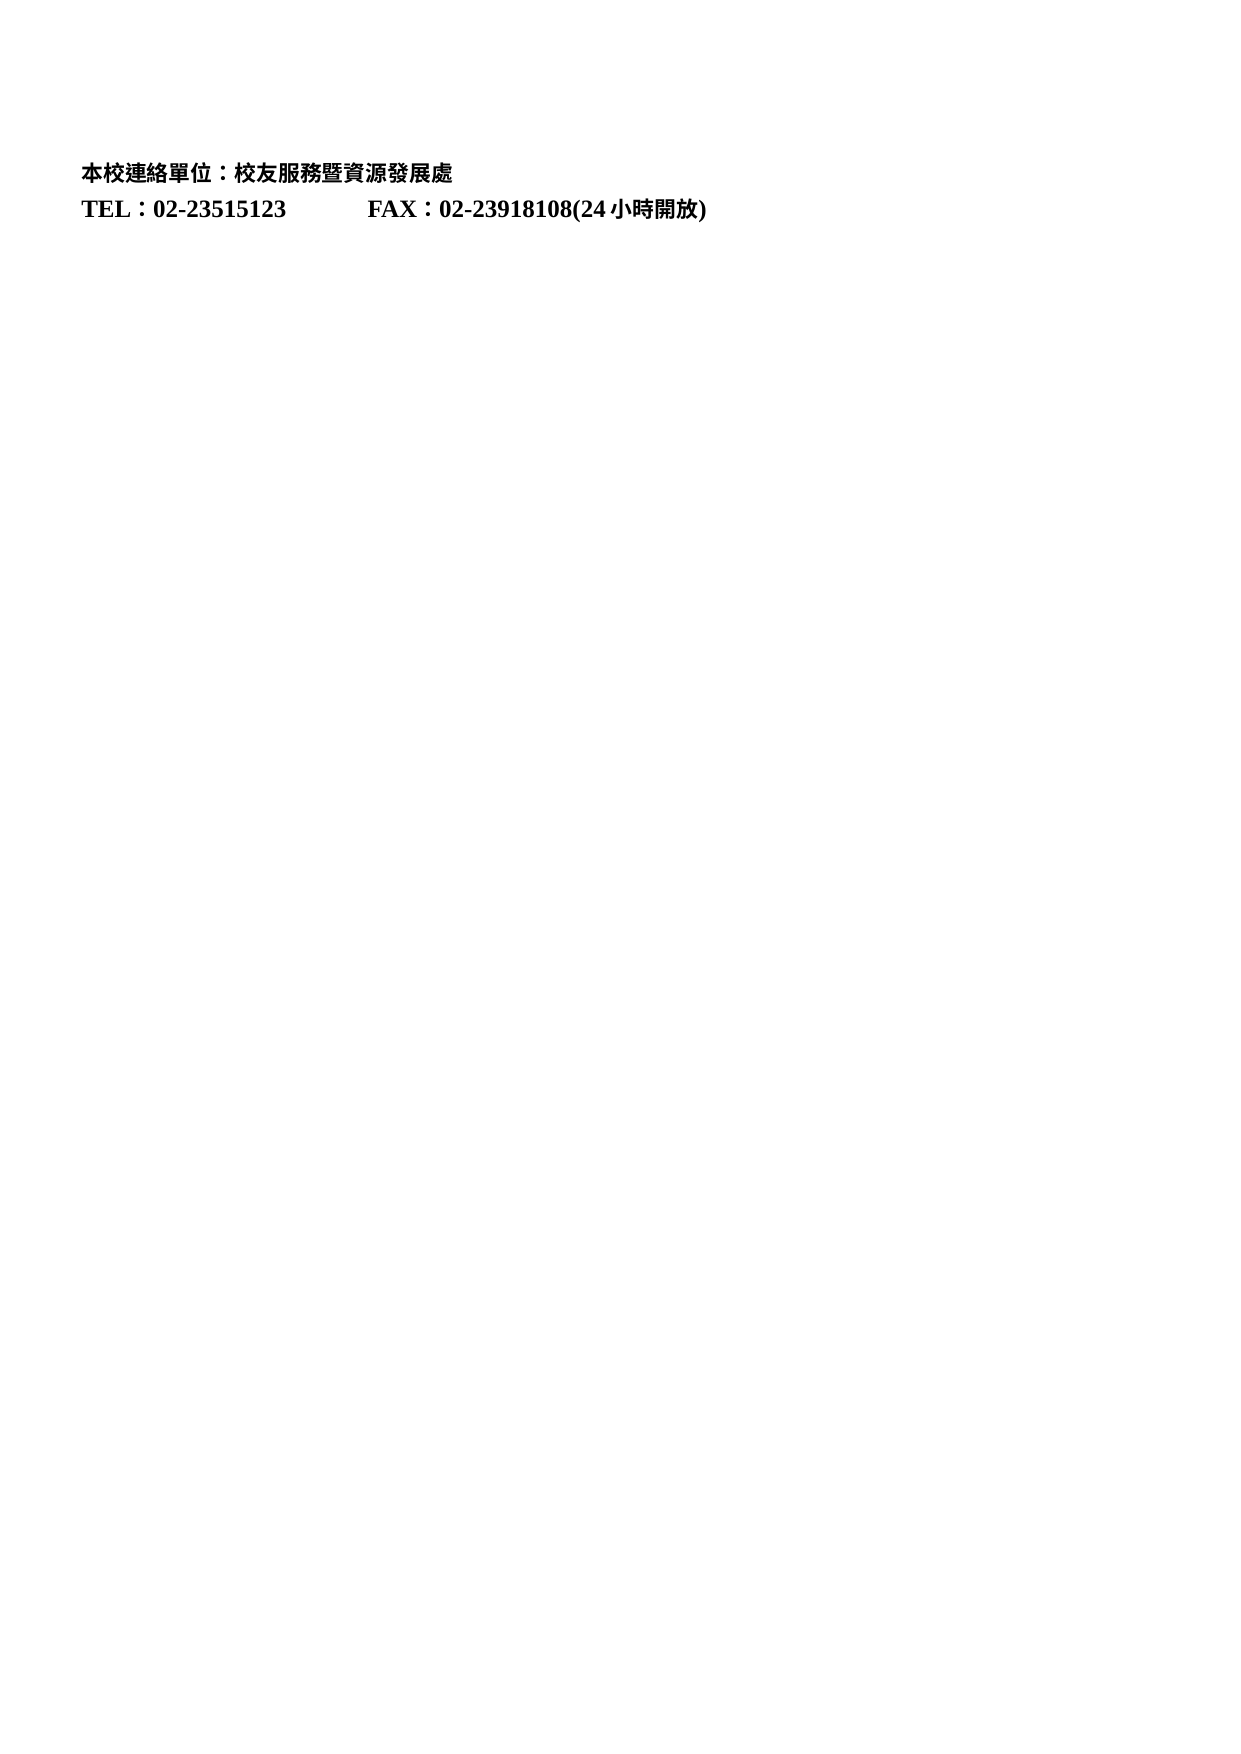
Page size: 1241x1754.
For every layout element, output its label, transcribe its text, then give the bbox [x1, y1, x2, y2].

text TEL：02-23515123 FAX：02-23918108(24小時開放) [81, 189, 1115, 224]
text 本校連絡單位：校友服務暨資源發展處 [81, 153, 1115, 189]
